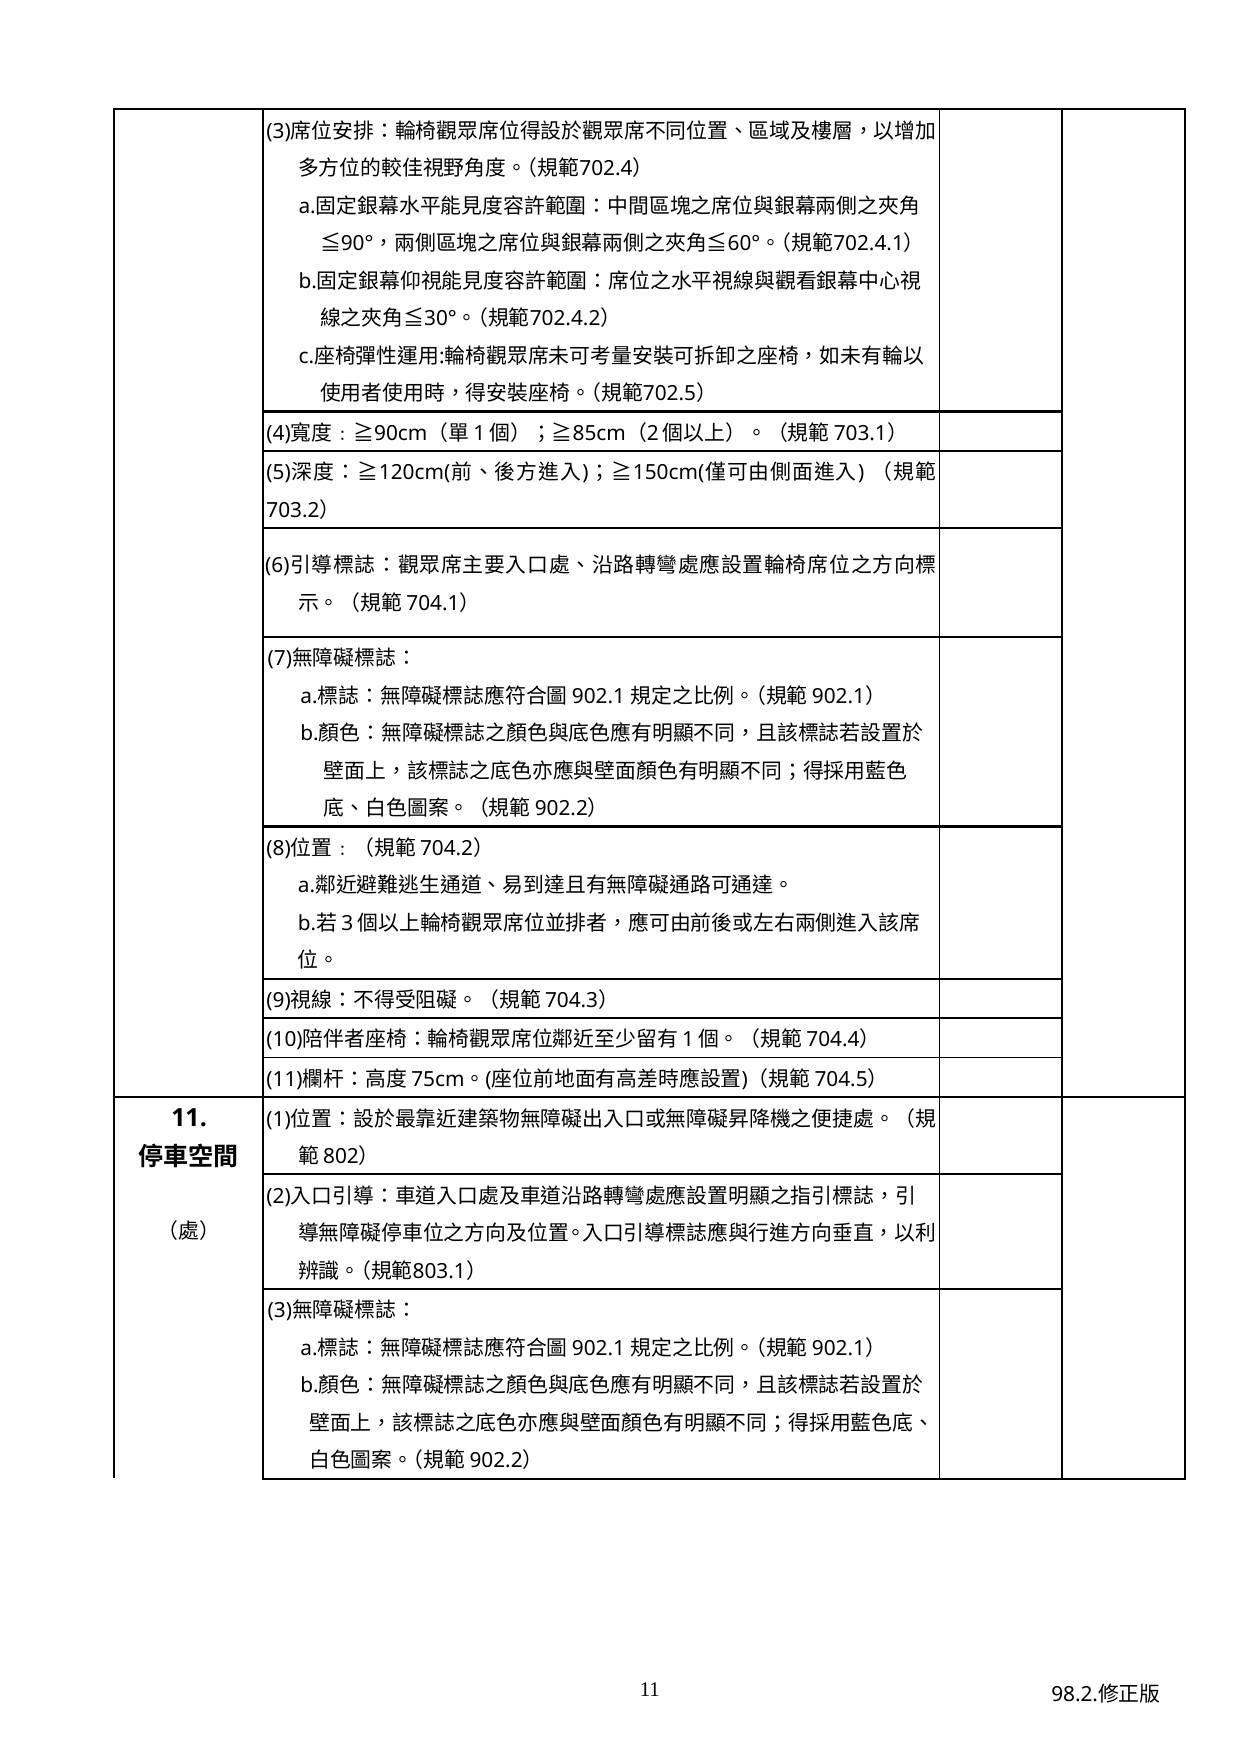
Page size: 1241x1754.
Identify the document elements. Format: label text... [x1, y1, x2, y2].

table_cell (5)深度：≧120cm(前、後方進入)；≧150cm(僅可由側面進入) （規範703.2） [264, 452, 939, 527]
table_cell (8)位置﹕（規範704.2） a.鄰近避難逃生通道、易到達且有無障礙通路可通達。 b.若3個以上輪椅觀眾席位並排者，應可由前後或左右兩側進入該席位。 [264, 828, 939, 977]
table_cell [63, 1563, 119, 1754]
table_cell [940, 980, 1061, 1017]
table_cell (7)無障礙標誌： a.標誌：無障礙標誌應符合圖902.1 規定之比例。（規範902.1） b.顏色：無障礙標誌之顏色與底色應有明顯不同，且該標誌若設置於壁面上，該標誌之底色亦應與壁面顏色有明顯不同；得採用藍色底、白色圖案。（規範902.2） [264, 638, 939, 825]
table_cell [1063, 110, 1184, 1096]
table_cell (6)引導標誌：觀眾席主要入口處、沿路轉彎處應設置輪椅席位之方向標示。（規範704.1） [264, 529, 939, 636]
table_cell [940, 529, 1061, 636]
table_cell [1063, 1098, 1184, 1477]
table_cell [940, 1290, 1061, 1477]
table_cell [940, 638, 1061, 825]
table_cell (9)視線：不得受阻礙。（規範704.3） [264, 980, 939, 1017]
table_cell (2)入口引導：車道入口處及車道沿路轉彎處應設置明顯之指引標誌，引導無障礙停車位之方向及位置。入口引導標誌應與行進方向垂直，以利辨識。（規範803.1） [264, 1175, 939, 1288]
table_cell (3)無障礙標誌： a.標誌：無障礙標誌應符合圖902.1 規定之比例。（規範902.1） b.顏色：無障礙標誌之顏色與底色應有明顯不同，且該標誌若設置於壁面上，該標誌之底色亦應與壁面顏色有明顯不同；得採用藍色底、白色圖案。（規範902.2） [264, 1290, 939, 1477]
table_cell [940, 413, 1061, 450]
table_cell (3)席位安排：輪椅觀眾席位得設於觀眾席不同位置、區域及樓層，以增加多方位的較佳視野角度。（規範702.4） a.固定銀幕水平能見度容許範圍：中間區塊之席位與銀幕兩側之夾角≦90°，兩側區塊之席位與銀幕兩側之夾角≦60°。（規範702.4.1） b.固定銀幕仰視能見度容許範圍：席位之水平視線與觀看銀幕中心視線之夾角≦30°。（規範702.4.2） c.座椅彈性運用:輪椅觀眾席未可考量安裝可拆卸之座椅，如未有輪以使用者使用時，得安裝座椅。（規範702.5） [264, 110, 939, 410]
table_cell [940, 1098, 1061, 1173]
table_cell [940, 452, 1061, 527]
table_cell (4)寬度﹕≧90cm（單1個）；≧85cm（2個以上）。（規範703.1） [264, 413, 939, 450]
table_cell [940, 1175, 1061, 1288]
table_cell [940, 1019, 1061, 1057]
table_cell [940, 1058, 1061, 1096]
table_cell 11. 停車空間 （處） [115, 1098, 262, 1477]
table_cell [940, 110, 1061, 410]
table_cell [940, 828, 1061, 977]
table_cell 10. 輪椅觀眾席位 （處） [115, 110, 262, 1096]
table_cell (11)欄杆：高度75cm。(座位前地面有高差時應設置)（規範704.5） [264, 1058, 939, 1096]
table_cell (1)位置：設於最靠近建築物無障礙出入口或無障礙昇降機之便捷處。（規範802） [264, 1098, 939, 1173]
table_cell (10)陪伴者座椅：輪椅觀眾席位鄰近至少留有1個。（規範704.4） [264, 1019, 939, 1057]
